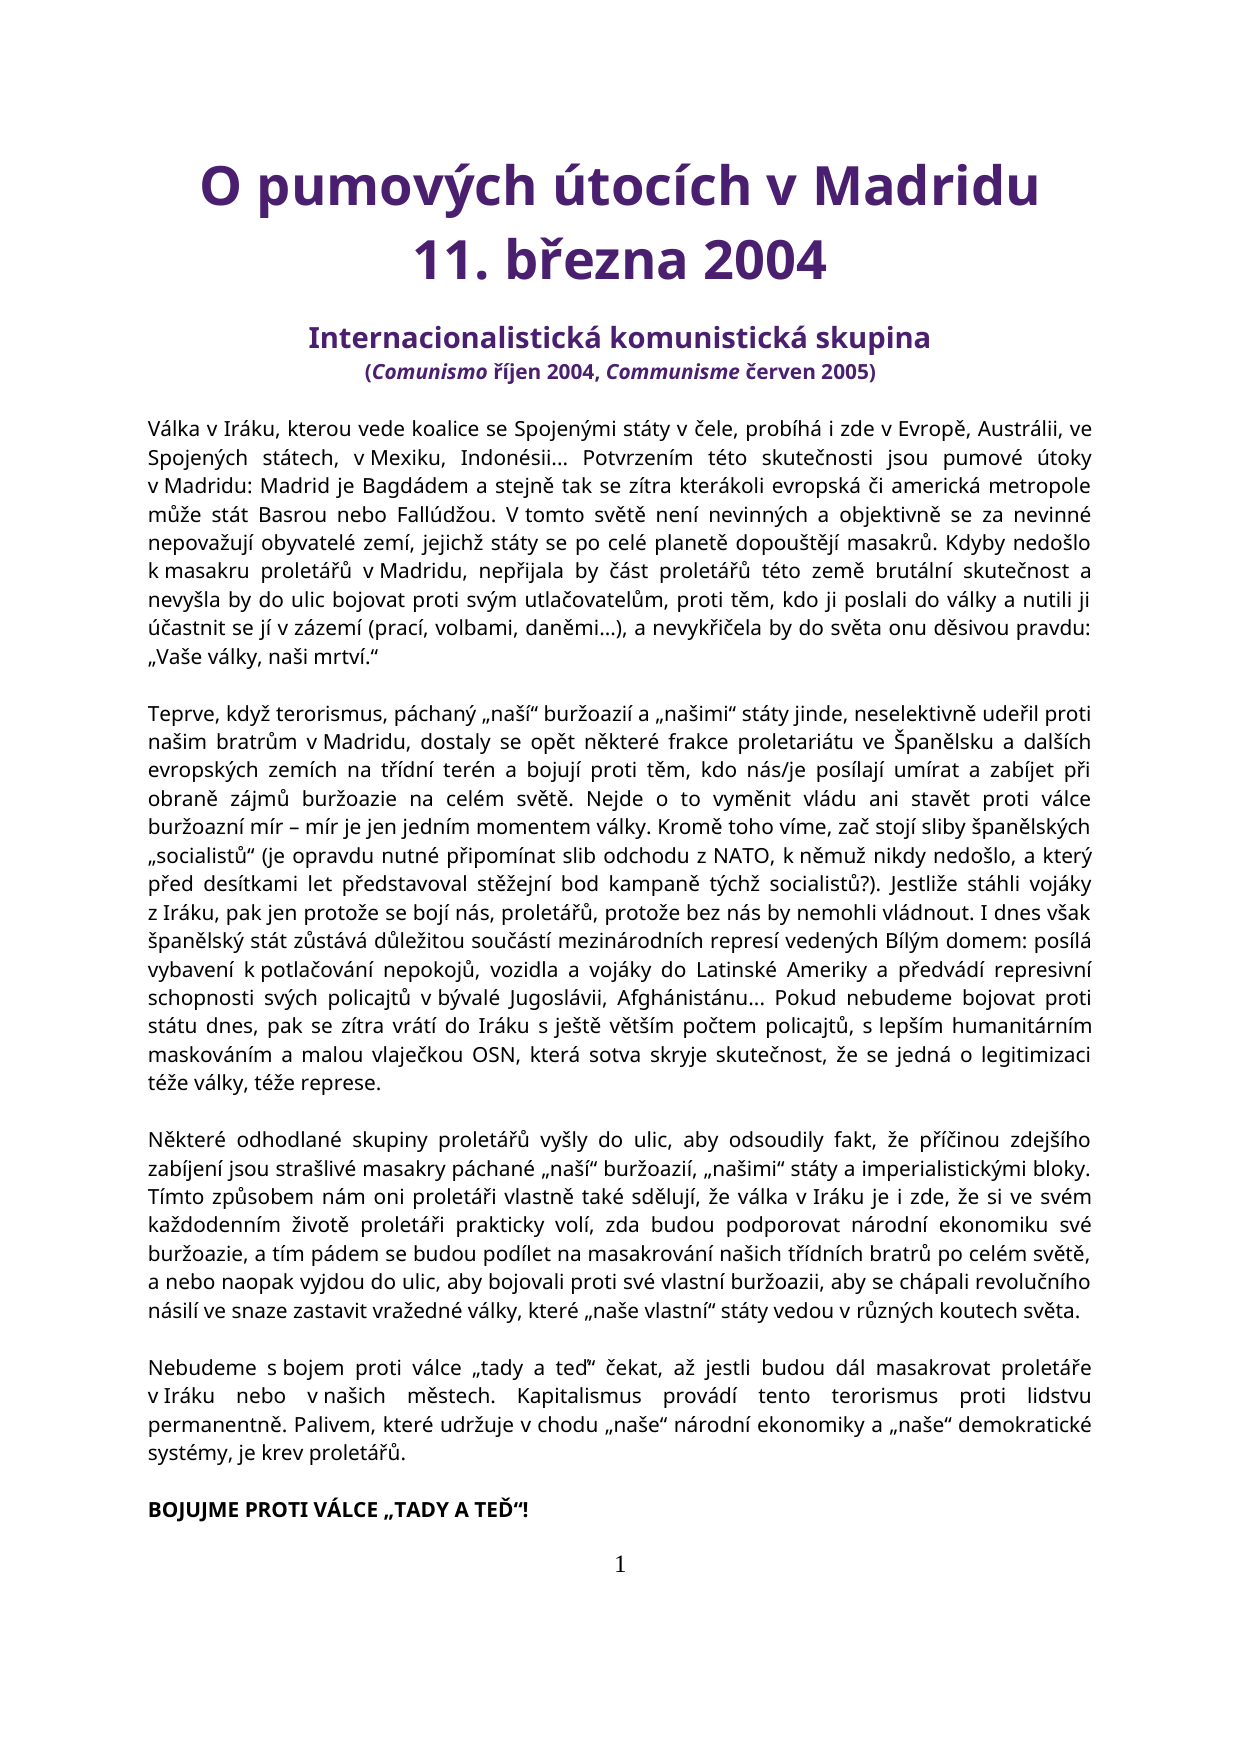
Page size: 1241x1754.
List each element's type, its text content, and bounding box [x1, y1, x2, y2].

subtitle O pumových útocích v Madridu [148, 148, 1093, 221]
text BOJUJME PROTI VÁLCE „TADY A TEĎ“! [148, 1495, 1093, 1523]
text Válka v Iráku, kterou vede koalice se Spojenými státy v čele, probíhá i zde v Evropě, Austrálii, ve Spojených státech, v Mexiku, Indonésii... Potvrzením této skutečnosti jsou pumové útoky v Madridu: Madrid je Bagdádem a stejně tak se zítra kterákoli evropská či americká metropole může stát Basrou nebo Fallúdžou. V tomto světě není nevinných a objektivně se za nevinné nepovažují obyvatelé zemí, jejichž státy se po celé planetě dopouštějí masakrů. Kdyby nedošlo k masakru proletářů v Madridu, nepřijala by část proletářů této země brutální skutečnost a nevyšla by do ulic bojovat proti svým utlačovatelům, proti těm, kdo ji poslali do války a nutili ji účastnit se jí v zázemí (prací, volbami, daněmi...), a nevykřičela by do světa onu děsivou pravdu: „Vaše války, naši mrtví.“ [148, 414, 1093, 670]
subtitle Internacionalistická komunistická skupina [148, 318, 1093, 357]
text Nebudeme s bojem proti válce „tady a teď“ čekat, až jestli budou dál masakrovat proletáře v Iráku nebo v našich městech. Kapitalismus provádí tento terorismus proti lidstvu permanentně. Palivem, které udržuje v chodu „naše“ národní ekonomiky a „naše“ demokratické systémy, je krev proletářů. [148, 1353, 1093, 1467]
text Teprve, když terorismus, páchaný „naší“ buržoazií a „našimi“ státy jinde, neselektivně udeřil proti našim bratrům v Madridu, dostaly se opět některé frakce proletariátu ve Španělsku a dalších evropských zemích na třídní terén a bojují proti těm, kdo nás/je posílají umírat a zabíjet při obraně zájmů buržoazie na celém světě. Nejde o to vyměnit vládu ani stavět proti válce buržoazní mír – mír je jen jedním momentem války. Kromě toho víme, zač stojí sliby španělských „socialistů“ (je opravdu nutné připomínat slib odchodu z NATO, k němuž nikdy nedošlo, a který před desítkami let představoval stěžejní bod kampaně týchž socialistů?). Jestliže stáhli vojáky z Iráku, pak jen protože se bojí nás, proletářů, protože bez nás by nemohli vládnout. I dnes však španělský stát zůstává důležitou součástí mezinárodních represí vedených Bílým domem: posílá vybavení k potlačování nepokojů, vozidla a vojáky do Latinské Ameriky a předvádí represivní schopnosti svých policajtů v bývalé Jugoslávii, Afghánistánu... Pokud nebudeme bojovat proti státu dnes, pak se zítra vrátí do Iráku s ještě větším počtem policajtů, s lepším humanitárním maskováním a malou vlaječkou OSN, která sotva skryje skutečnost, že se jedná o legitimizaci téže války, téže represe. [148, 699, 1093, 1097]
text Některé odhodlané skupiny proletářů vyšly do ulic, aby odsoudily fakt, že příčinou zdejšího zabíjení jsou strašlivé masakry páchané „naší“ buržoazií, „našimi“ státy a imperialistickými bloky. Tímto způsobem nám oni proletáři vlastně také sdělují, že válka v Iráku je i zde, že si ve svém každodenním životě proletáři prakticky volí, zda budou podporovat národní ekonomiku své buržoazie, a tím pádem se budou podílet na masakrování našich třídních bratrů po celém světě, a nebo naopak vyjdou do ulic, aby bojovali proti své vlastní buržoazii, aby se chápali revolučního násilí ve snaze zastavit vražedné války, které „naše vlastní“ státy vedou v různých koutech světa. [148, 1125, 1093, 1324]
text 11. března 2004 [148, 221, 1093, 295]
text (Comunismo říjen 2004, Communisme červen 2005) [148, 357, 1093, 386]
